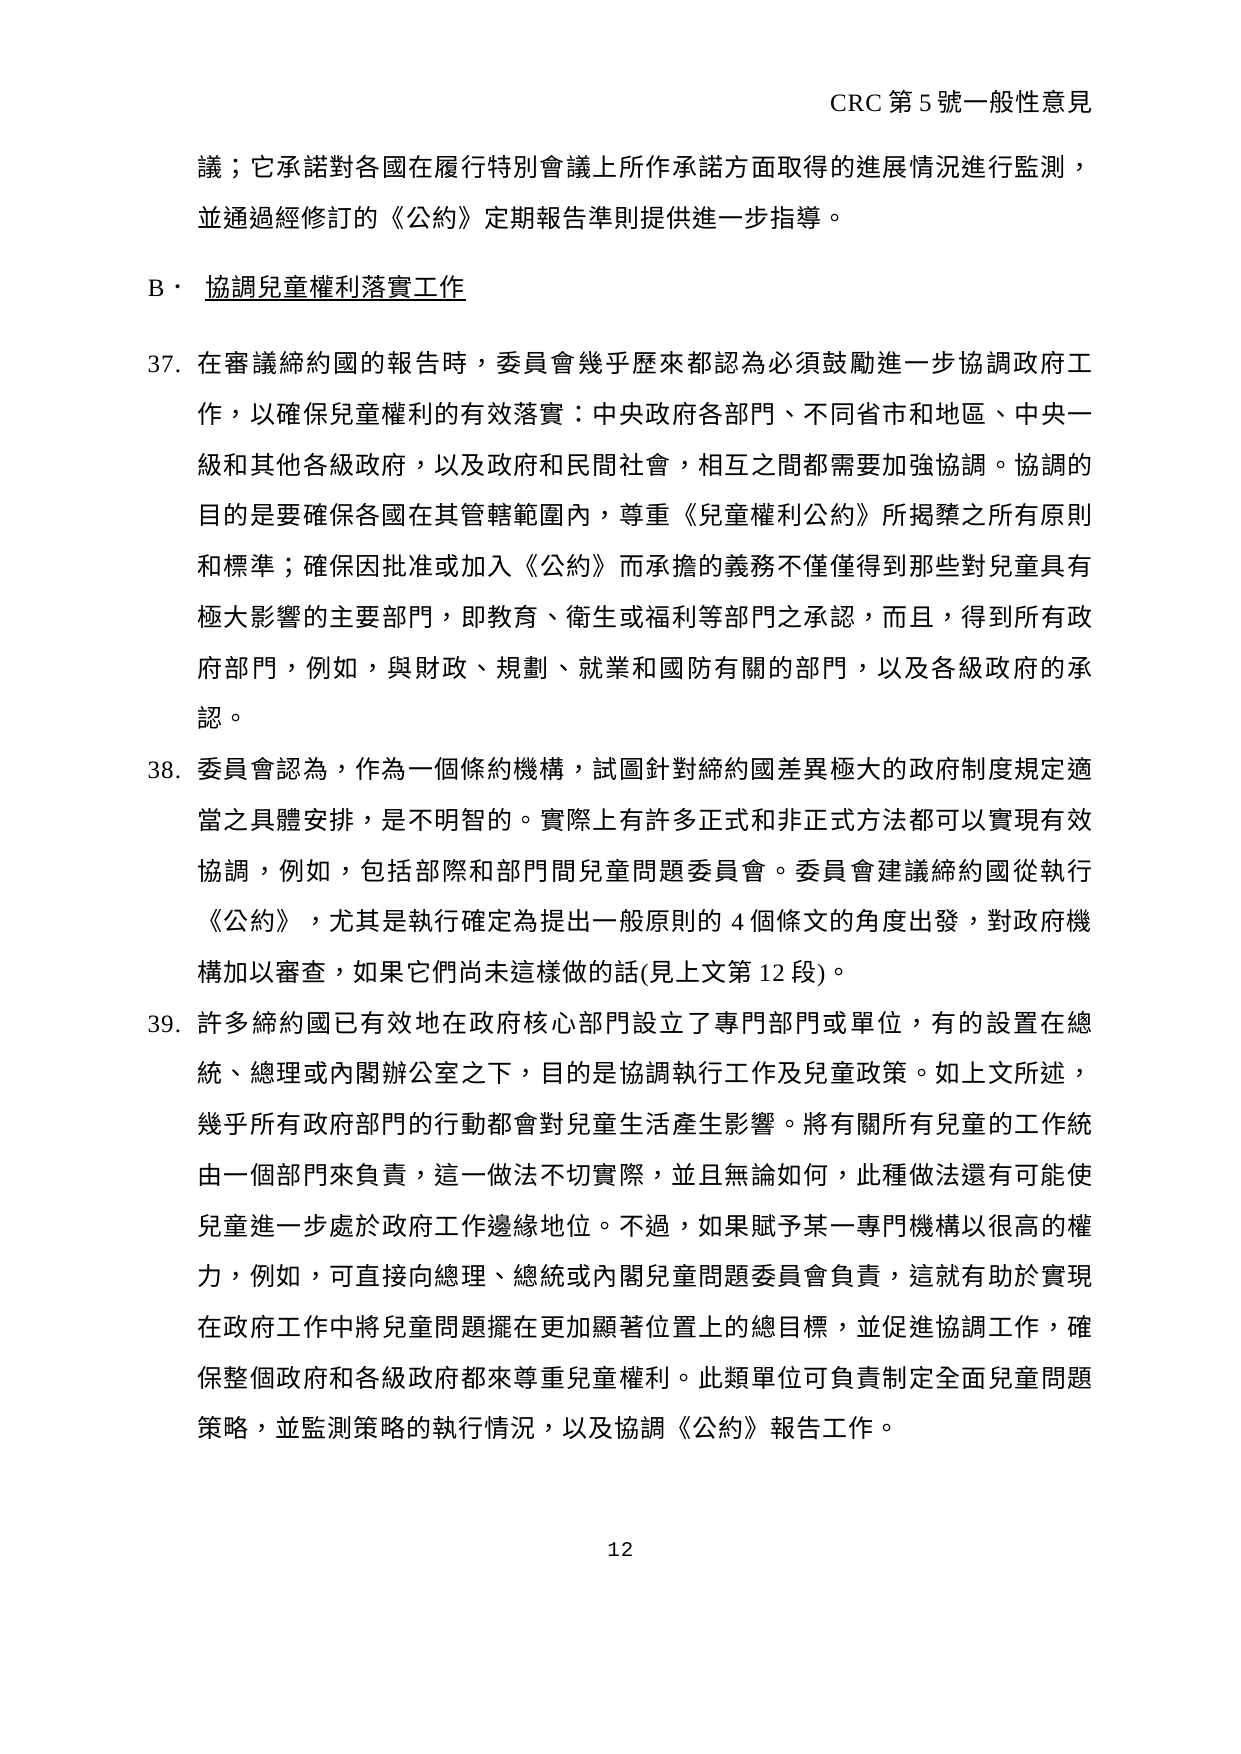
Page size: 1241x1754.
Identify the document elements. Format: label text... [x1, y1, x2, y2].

list 委員會認為，作為一個條約機構，試圖針對締約國差異極大的政府制度規定適當之具體安排，是不明智的。實際上有許多正式和非正式方法都可以實現有效協調，例如，包括部際和部門間兒童問題委員會。委員會建議締約國從執行《公約》，尤其是執行確定為提出一般原則的4個條文的角度出發，對政府機構加以審查，如果它們尚未這樣做的話(見上文第12段)。 [147, 749, 1092, 989]
list 在審議締約國的報告時，委員會幾乎歷來都認為必須鼓勵進一步協調政府工作，以確保兒童權利的有效落實：中央政府各部門、不同省市和地區、中央一級和其他各級政府，以及政府和民間社會，相互之間都需要加強協調。協調的目的是要確保各國在其管轄範圍內，尊重《兒童權利公約》所揭櫫之所有原則和標準；確保因批准或加入《公約》而承擔的義務不僅僅得到那些對兒童具有極大影響的主要部門，即教育、衛生或福利等部門之承認，而且，得到所有政府部門，例如，與財政、規劃、就業和國防有關的部門，以及各級政府的承認。 [147, 344, 1092, 735]
list 許多締約國已有效地在政府核心部門設立了專門部門或單位，有的設置在總統、總理或內閣辦公室之下，目的是協調執行工作及兒童政策。如上文所述，幾乎所有政府部門的行動都會對兒童生活產生影響。將有關所有兒童的工作統由一個部門來負責，這一做法不切實際，並且無論如何，此種做法還有可能使兒童進一步處於政府工作邊緣地位。不過，如果賦予某一專門機構以很高的權力，例如，可直接向總理、總統或內閣兒童問題委員會負責，這就有助於實現在政府工作中將兒童問題擺在更加顯著位置上的總目標，並促進協調工作，確保整個政府和各級政府都來尊重兒童權利。此類單位可負責制定全面兒童問題策略，並監測策略的執行情況，以及協調《公約》報告工作。 [147, 1003, 1092, 1445]
list 該成果文件還鼓勵締約國“考慮在提交給兒童權利委員會的報告中，說明在執行本《行動計畫》方面採取的措施和取得的成果”。 委員會核可了該項建議；它承諾對各國在履行特別會議上所作承諾方面取得的進展情況進行監測，並通過經修訂的《公約》定期報告準則提供進一步指導。 [147, 148, 1092, 235]
subtitle B． 協調兒童權利落實工作 [148, 268, 1092, 304]
